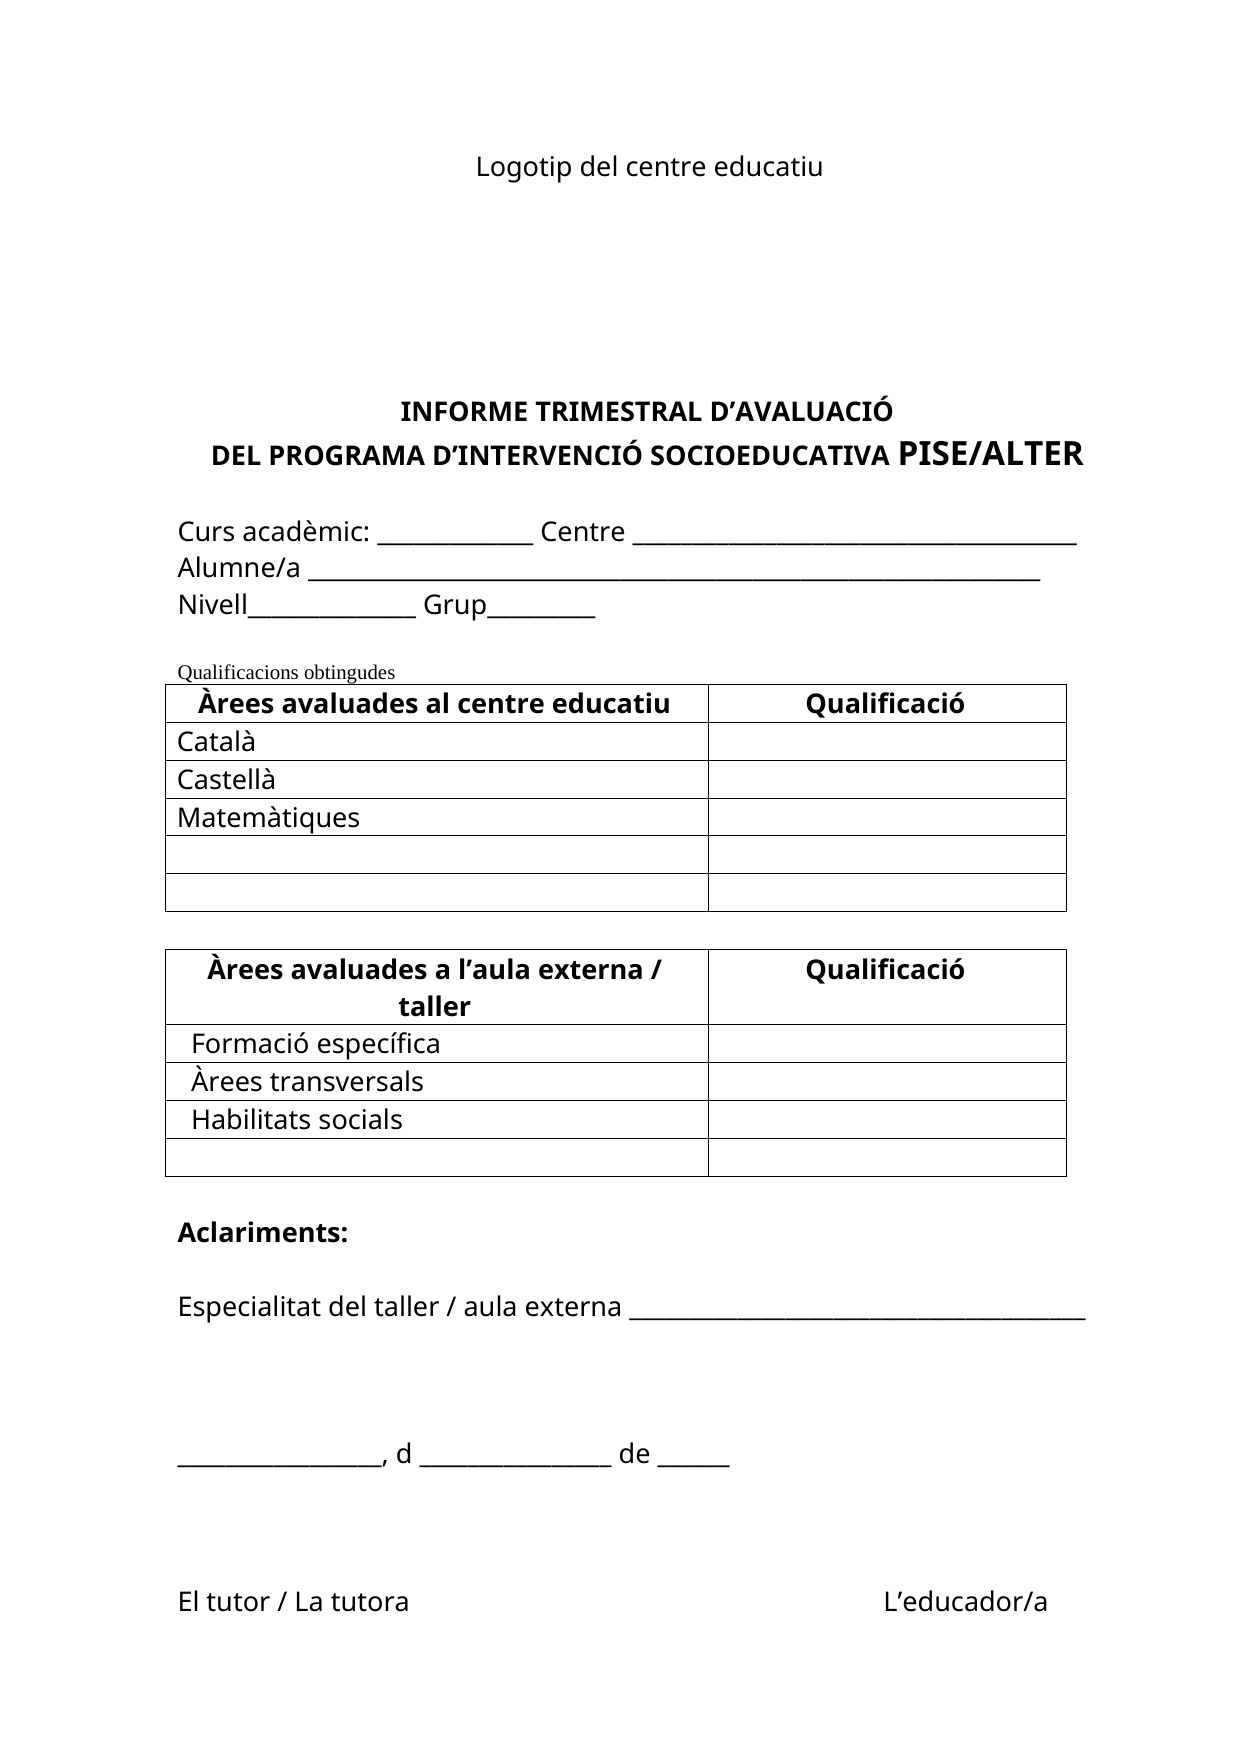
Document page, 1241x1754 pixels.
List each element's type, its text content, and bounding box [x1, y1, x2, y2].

text Aclariments: [177, 1213, 1117, 1250]
text Alumne/a _____________________________________________________________ [177, 549, 1117, 586]
text _________________, d ________________ de ______ [177, 1435, 1117, 1472]
table_cell Català [166, 723, 708, 759]
table_cell [709, 1025, 1066, 1062]
text INFORME TRIMESTRAL D’AVALUACIÓ [177, 393, 1117, 430]
text Qualificacions obtingudes [177, 659, 1117, 684]
table_cell Formació específica [166, 1025, 708, 1062]
table_cell [166, 874, 708, 911]
text DEL PROGRAMA D’INTERVENCIÓ SOCIOEDUCATIVA PISE/ALTER [177, 430, 1117, 475]
table_cell [709, 723, 1066, 759]
table_cell [709, 836, 1066, 873]
text El tutor / La tutora L’educador/a [177, 1582, 1117, 1619]
table_cell [709, 1139, 1066, 1176]
table_cell Matemàtiques [166, 799, 708, 835]
table_cell [709, 1101, 1066, 1138]
table_cell [709, 1063, 1066, 1100]
text Especialitat del taller / aula externa ______________________________________ [177, 1287, 1117, 1324]
table_cell [166, 836, 708, 873]
table_header Àrees avaluades al centre educatiu [166, 685, 708, 722]
table_cell [166, 1139, 708, 1176]
table_header Àrees avaluades a l’aula externa / taller [166, 950, 708, 1024]
table_header Qualificació [709, 950, 1066, 1024]
table_cell Habilitats socials [166, 1101, 708, 1138]
text Nivell______________ Grup_________ [177, 586, 1117, 623]
text Curs acadèmic: _____________ Centre _____________________________________ [177, 512, 1117, 549]
table_cell [709, 799, 1066, 835]
table_cell Àrees transversals [166, 1063, 708, 1100]
table_cell Castellà [166, 761, 708, 797]
table_cell [709, 874, 1066, 911]
table_header Qualificació [709, 685, 1066, 722]
table_cell [709, 761, 1066, 797]
